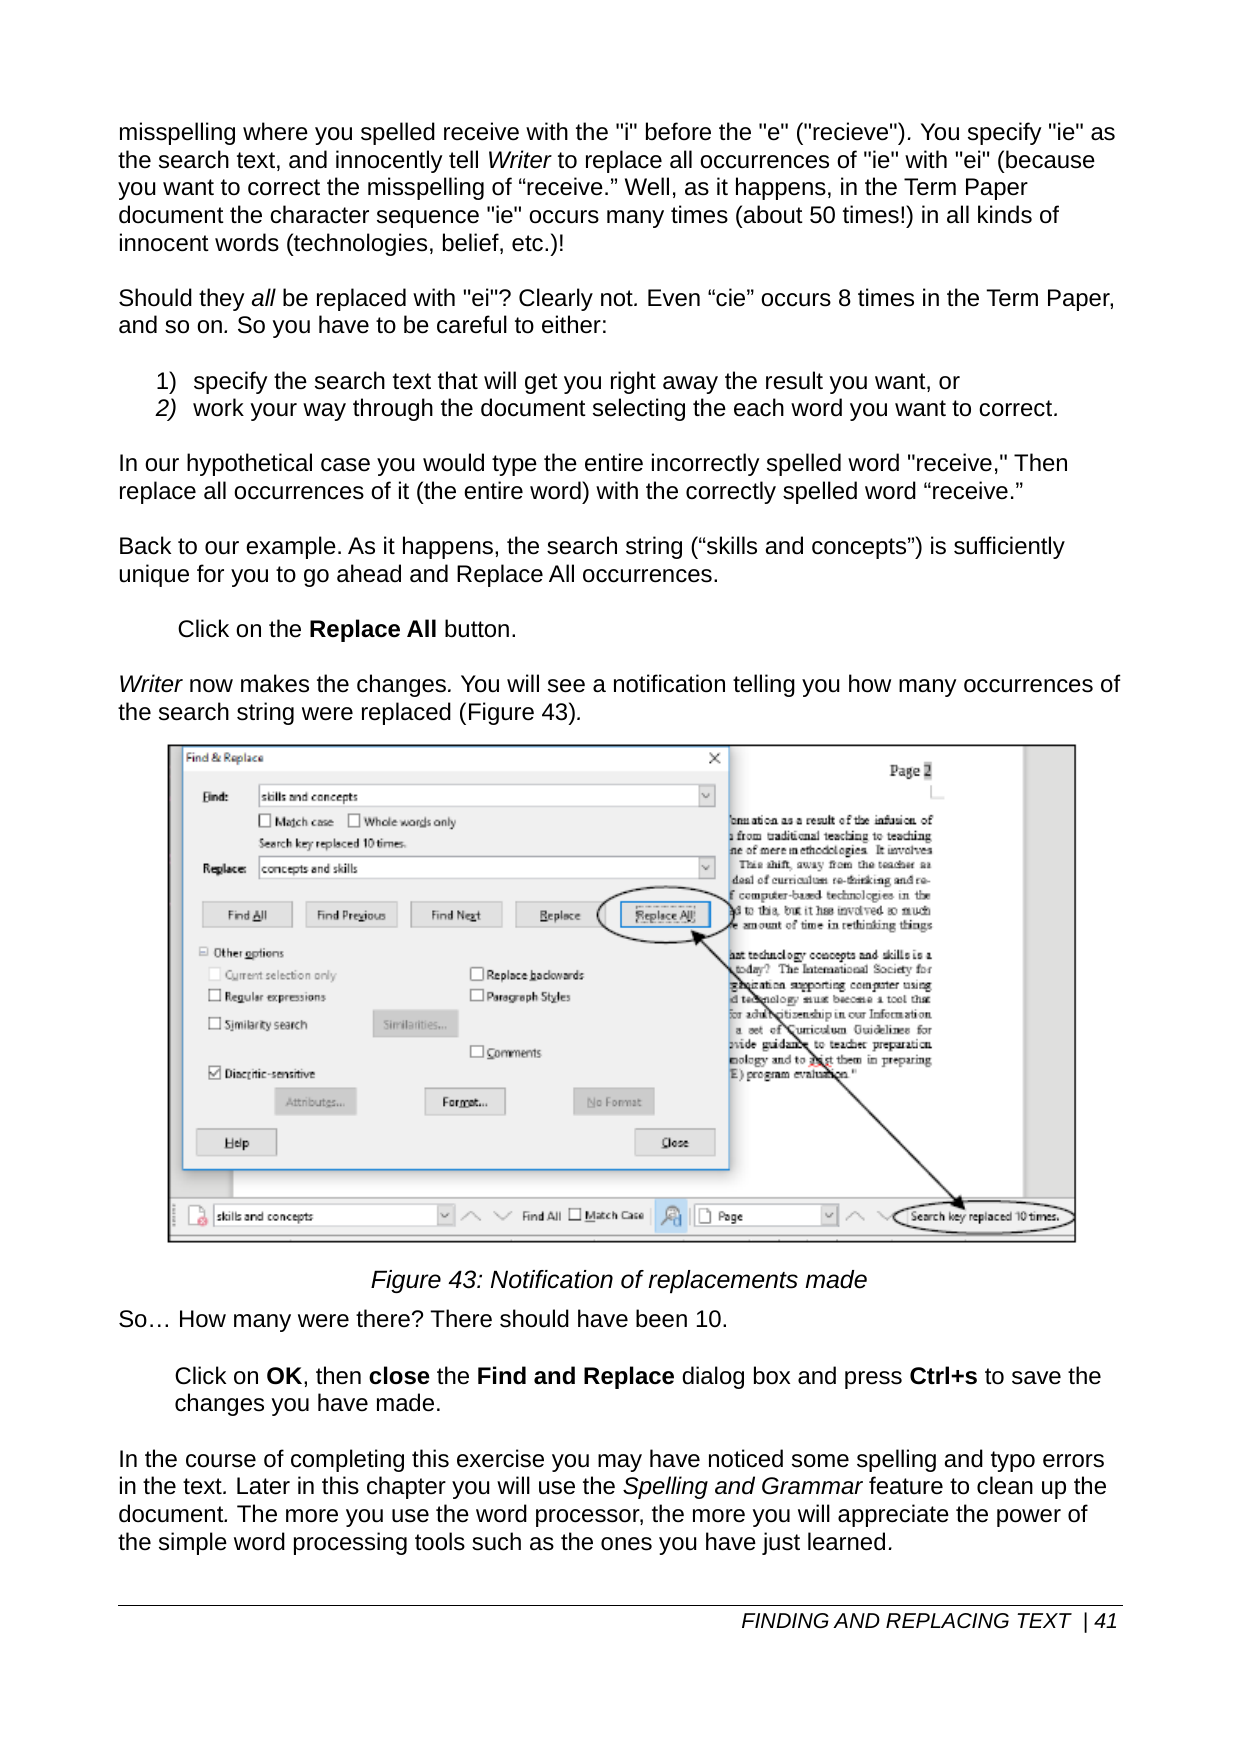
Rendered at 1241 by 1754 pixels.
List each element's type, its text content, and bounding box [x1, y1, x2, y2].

text Click on the Replace All button. [177, 615, 1123, 643]
list work your way through the document selecting the each word you want to correct. [156, 394, 1123, 422]
text Writer now makes the changes. You will see a notification telling you how many occurrences of the search string were replaced (Figure 43). [118, 670, 1123, 725]
text Back to our example. As it happens, the search string (“skills and concepts”) is sufficiently unique for you to go ahead and Replace All occurrences. [118, 532, 1123, 587]
text In our hypothetical case you would type the entire incorrectly spelled word "receive," Then replace all occurrences of it (the entire word) with the correctly spelled word “receive.” [118, 449, 1123, 504]
list specify the search text that will get you right away the result you want, or [156, 367, 1123, 394]
text Figure 43: Notification of replacements made [158, 1260, 1083, 1293]
text Should they all be replaced with "ei"? Clearly not. Even “cie” occurs 8 times in the Term Paper, and so on. So you have to be careful to either: [118, 284, 1123, 339]
picture [157, 737, 1083, 1260]
text So… How many were there? There should have been 10. [118, 1305, 1123, 1333]
text In the course of completing this exercise you may have noticed some spelling and typo errors in the text. Later in this chapter you will use the Spelling and Grammar feature to clean up the document. The more you use the word processor, the more you will appreciate the power of the simple word processing tools such as the ones you have just learned. [118, 1444, 1123, 1555]
text Click on OK, then close the Find and Replace dialog box and press Ctrl+s to save the changes you have made. [174, 1362, 1123, 1417]
text misspelling where you spelled receive with the "i" before the "e" ("recieve"). You specify "ie" as the search text, and innocently tell Writer to replace all occurrences of "ie" with "ei" (because you want to correct the misspelling of “receive.” Well, as it happens, in the Term Paper document the character sequence "ie" occurs many times (about 50 times!) in all kinds of innocent words (technologies, belief, etc.)! [118, 118, 1123, 256]
